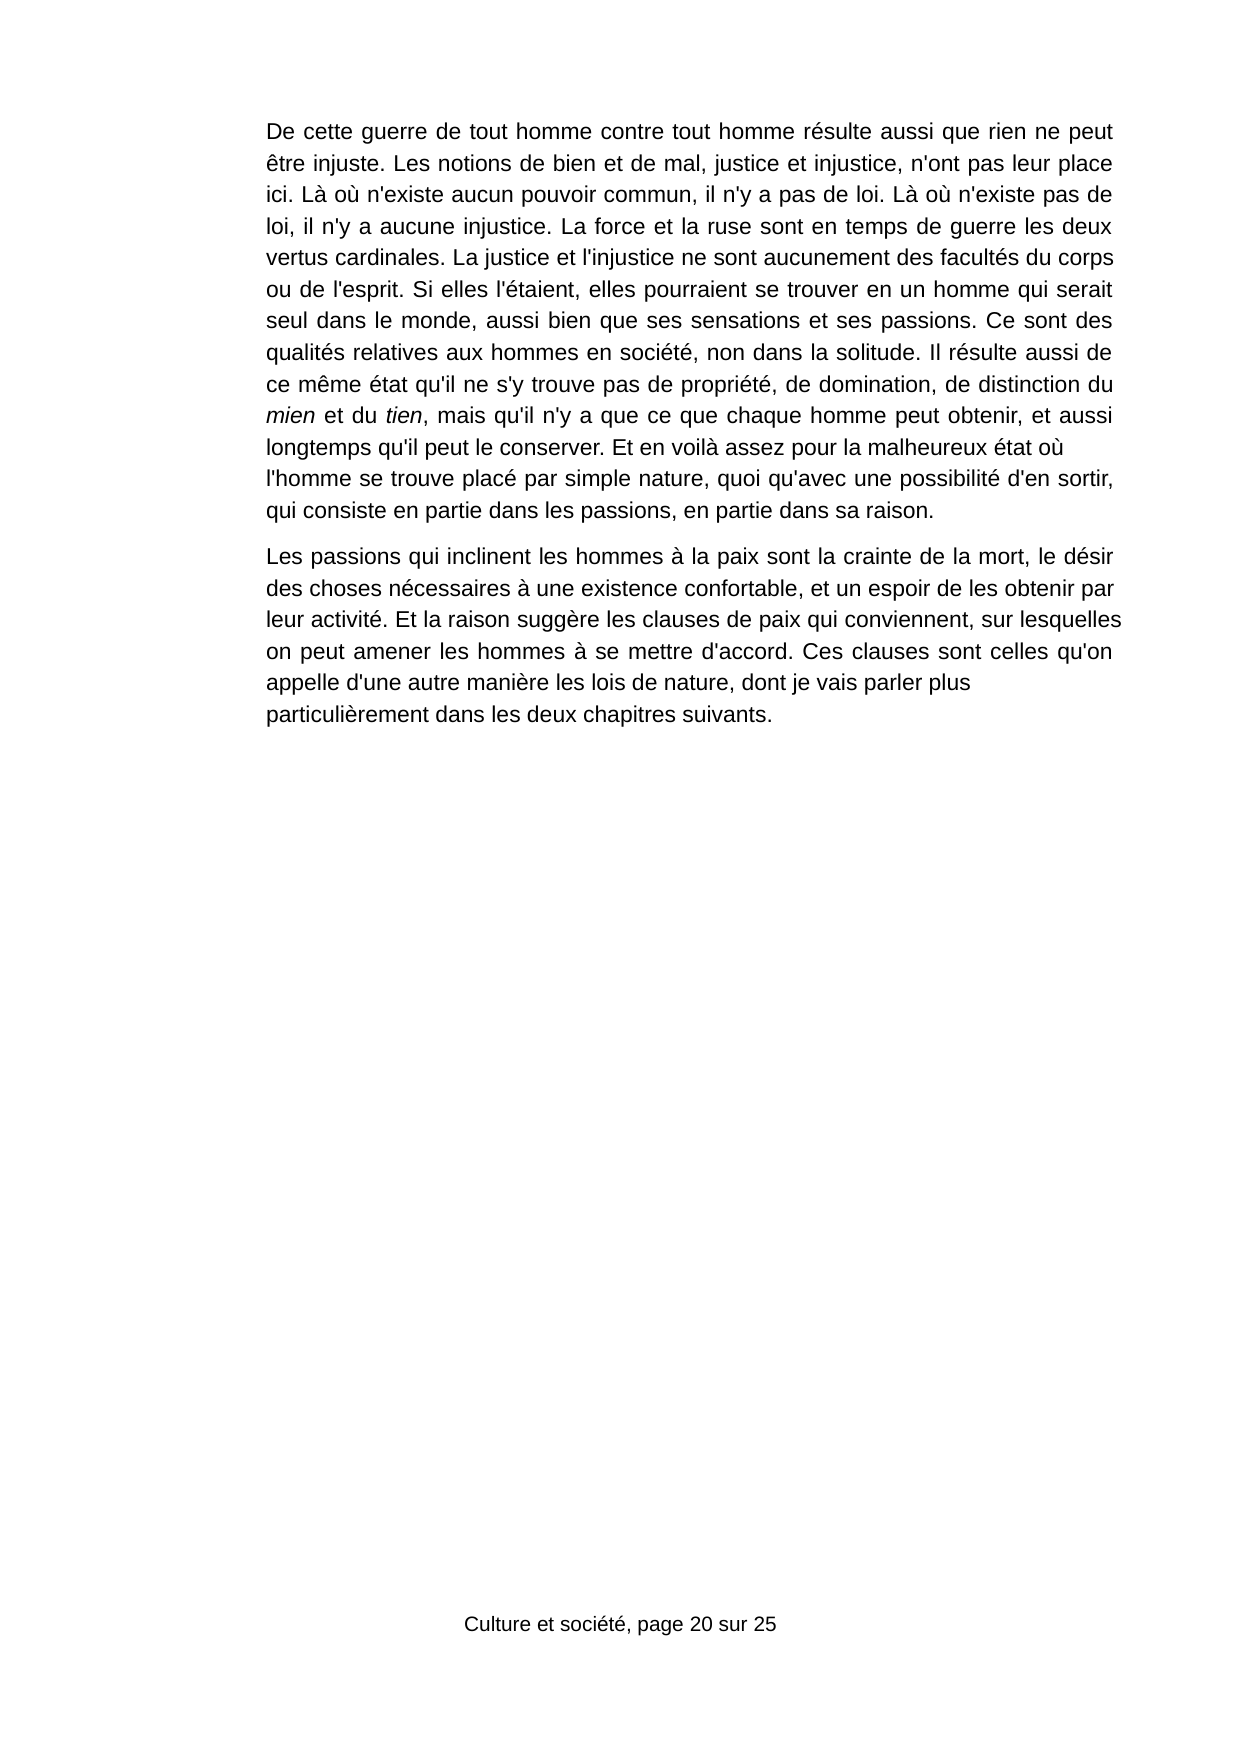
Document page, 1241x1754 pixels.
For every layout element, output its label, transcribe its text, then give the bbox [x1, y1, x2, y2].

text De cette guerre de tout homme contre tout homme résulte aussi que rien ne peut être injuste. Les notions de bien et de mal, justice et injustice, n'ont pas leur place ici. Là où n'existe aucun pouvoir commun, il n'y a pas de loi. Là où n'existe pas de loi, il n'y a aucune injustice. La force et la ruse sont en temps de guerre les deux vertus cardinales. La justice et l'injustice ne sont aucunement des facultés du corps ou de l'esprit. Si elles l'étaient, elles pourraient se trouver en un homme qui serait seul dans le monde, aussi bien que ses sensations et ses passions. Ce sont des qualités relatives aux hommes en société, non dans la solitude. Il résulte aussi de ce même état qu'il ne s'y trouve pas de propriété, de domination, de distinction du mien et du tien, mais qu'il n'y a que ce que chaque homme peut obtenir, et aussi longtemps qu'il peut le conserver. Et en voilà assez pour la malheureux état où l'homme se trouve placé par simple nature, quoi qu'avec une possibilité d'en sortir, qui consiste en partie dans les passions, en partie dans sa raison. [118, 118, 1122, 523]
text Les passions qui inclinent les hommes à la paix sont la crainte de la mort, le désir des choses nécessaires à une existence confortable, et un espoir de les obtenir par leur activité. Et la raison suggère les clauses de paix qui conviennent, sur lesquelles on peut amener les hommes à se mettre d'accord. Ces clauses sont celles qu'on appelle d'une autre manière les lois de nature, dont je vais parler plus particulièrement dans les deux chapitres suivants. [118, 543, 1122, 727]
